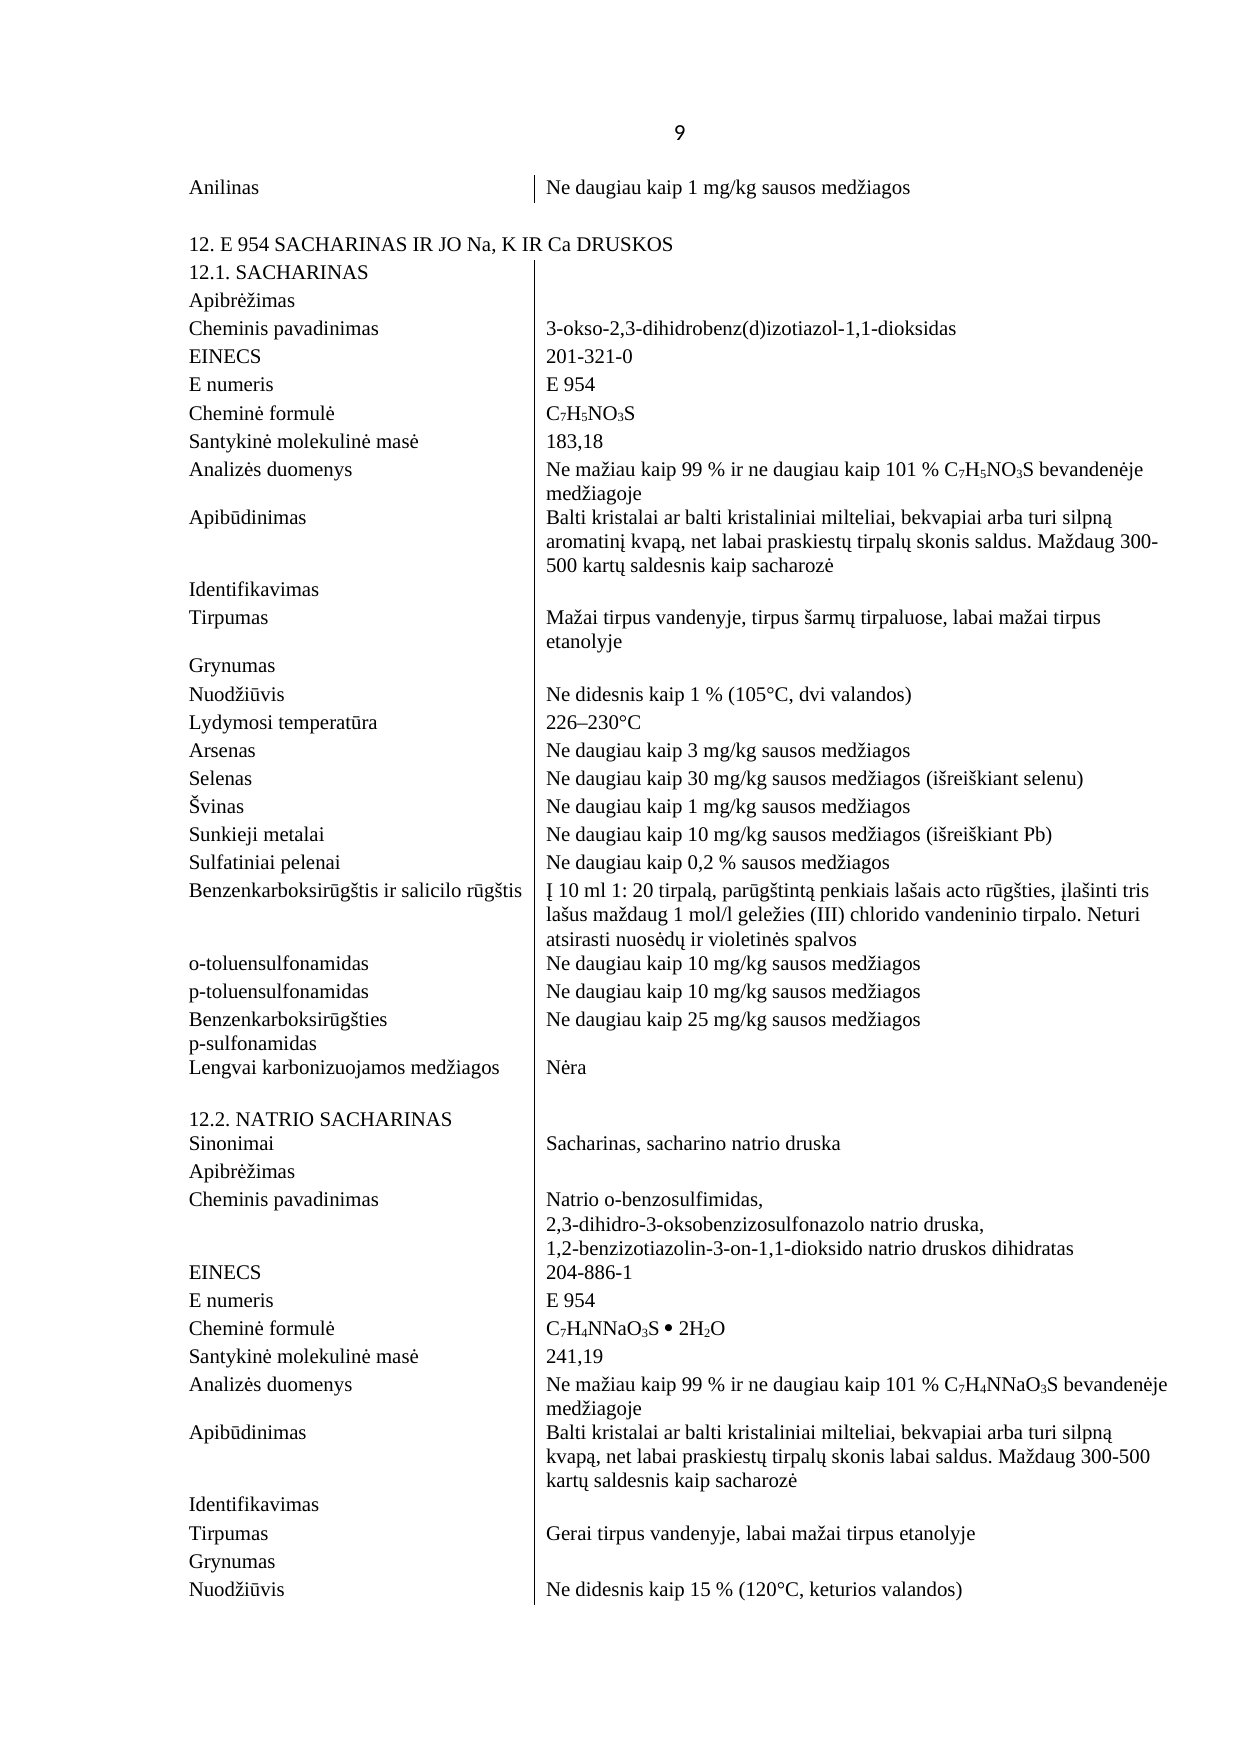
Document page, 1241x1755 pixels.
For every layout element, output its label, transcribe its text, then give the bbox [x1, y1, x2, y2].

table_cell 204-886-1 [535, 1260, 1181, 1288]
table_cell [535, 1083, 1181, 1131]
table_cell Sunkieji metalai [177, 822, 534, 850]
table_cell C7H4NNaO3S  2H2O [535, 1316, 1181, 1344]
table_cell 183,18 [535, 429, 1181, 457]
table_cell Sacharinas, sacharino natrio druska [535, 1131, 1181, 1159]
table_cell Apibūdinimas [177, 1420, 534, 1492]
table_cell Sulfatiniai pelenai [177, 850, 534, 878]
table_cell 12.2. Natrio sacharinas [177, 1083, 534, 1131]
table_cell Apibrėžimas [177, 1159, 534, 1187]
table_cell Ne daugiau kaip 10 mg/kg sausos medžiagos (išreiškiant Pb) [535, 822, 1181, 850]
table_cell C7H5NO3S [535, 401, 1181, 429]
table_cell Ne didesnis kaip 1 % (105°C, dvi valandos) [535, 681, 1181, 709]
table_cell Benzenkarboksirūgštis ir salicilo rūgštis [177, 878, 534, 951]
table_cell 201-321-0 [535, 344, 1181, 372]
table_cell Ne daugiau kaip 3 mg/kg sausos medžiagos [535, 738, 1181, 766]
table_cell Balti kristalai ar balti kristaliniai milteliai, bekvapiai arba turi silpną aromatinį kvapą, net labai praskiestų tirpalų skonis saldus. Maždaug 300-500 kartų saldesnis kaip sacharozė [535, 505, 1181, 577]
table_header 12. E 954 SACHARINAS IR JO Na, K IR Ca DRUSKOS [177, 232, 1181, 260]
table_cell [535, 1159, 1181, 1187]
table_cell 3-okso-2,3-dihidrobenz(d)izotiazol-1,1-dioksidas [535, 316, 1181, 344]
table_cell Švinas [177, 794, 534, 822]
table_cell 226–230°C [535, 710, 1181, 738]
table_cell EINECS [177, 1260, 534, 1288]
table_cell Analizės duomenys [177, 1372, 534, 1420]
table_cell Grynumas [177, 1549, 534, 1577]
table_cell Apibrėžimas [177, 288, 534, 316]
table_cell Arsenas [177, 738, 534, 766]
table_cell Identifikavimas [177, 577, 534, 605]
table_cell Cheminė formulė [177, 1316, 534, 1344]
table_cell E numeris [177, 373, 534, 401]
table_cell Santykinė molekulinė masė [177, 429, 534, 457]
table_cell EINECS [177, 344, 534, 372]
table_cell E 954 [535, 373, 1181, 401]
table_cell Tirpumas [177, 605, 534, 653]
table_cell Ne mažiau kaip 99 % ir ne daugiau kaip 101 % C7H5NO3S bevandenėje medžiagoje [535, 457, 1181, 505]
table_cell E numeris [177, 1288, 534, 1316]
table_cell p-toluensulfonamidas [177, 979, 534, 1007]
table_cell Natrio o-benzosulfimidas, 2,3-dihidro-3-oksobenzizosulfonazolo natrio druska, 1,2-benzizotiazolin-3-on-1,1-dioksido natrio druskos dihidratas [535, 1188, 1181, 1259]
table_cell Ne daugiau kaip 1 mg/kg sausos medžiagos [535, 175, 1181, 203]
table_cell [535, 1493, 1181, 1521]
table_cell Ne daugiau kaip 10 mg/kg sausos medžiagos [535, 951, 1181, 979]
table_cell Gerai tirpus vandenyje, labai mažai tirpus etanolyje [535, 1521, 1181, 1549]
table_cell Balti kristalai ar balti kristaliniai milteliai, bekvapiai arba turi silpną kvapą, net labai praskiestų tirpalų skonis labai saldus. Maždaug 300-500 kartų saldesnis kaip sacharozė [535, 1420, 1181, 1492]
table_cell E 954 [535, 1288, 1181, 1316]
table_cell Ne daugiau kaip 10 mg/kg sausos medžiagos [535, 979, 1181, 1007]
table_cell Lengvai karbonizuojamos medžiagos [177, 1055, 534, 1083]
table_cell Ne daugiau kaip 1 mg/kg sausos medžiagos [535, 794, 1181, 822]
table_cell Cheminis pavadinimas [177, 1188, 534, 1259]
table_cell 12.1. Sacharinas [177, 260, 534, 288]
table_cell Lydymosi temperatūra [177, 710, 534, 738]
table_cell 241,19 [535, 1344, 1181, 1372]
table_cell Ne mažiau kaip 99 % ir ne daugiau kaip 101 % C7H4NNaO3S bevandenėje medžiagoje [535, 1372, 1181, 1420]
table_cell Nėra [535, 1055, 1181, 1083]
table_cell Identifikavimas [177, 1493, 534, 1521]
table_cell Ne daugiau kaip 30 mg/kg sausos medžiagos (išreiškiant selenu) [535, 766, 1181, 794]
table_cell Selenas [177, 766, 534, 794]
table_cell Sinonimai [177, 1131, 534, 1159]
table_cell Ne daugiau kaip 25 mg/kg sausos medžiagos [535, 1007, 1181, 1055]
table_cell [535, 653, 1181, 681]
table_cell Mažai tirpus vandenyje, tirpus šarmų tirpaluose, labai mažai tirpus etanolyje [535, 605, 1181, 653]
table_cell Ne didesnis kaip 15 % (120°C, keturios valandos) [535, 1577, 1181, 1605]
table_cell Benzenkarboksirūgšties p-sulfonamidas [177, 1007, 534, 1055]
table_cell o-toluensulfonamidas [177, 951, 534, 979]
table_cell Nuodžiūvis [177, 1577, 534, 1605]
table_cell Į 10 ml 1: 20 tirpalą, parūgštintą penkiais lašais acto rūgšties, įlašinti tris lašus maždaug 1 mol/l geležies (III) chlorido vandeninio tirpalo. Neturi atsirasti nuosėdų ir violetinės spalvos [535, 878, 1181, 951]
table_cell [535, 577, 1181, 605]
table_cell Apibūdinimas [177, 505, 534, 577]
table_cell [535, 1549, 1181, 1577]
table_cell Ne daugiau kaip 0,2 % sausos medžiagos [535, 850, 1181, 878]
table_cell Cheminė formulė [177, 401, 534, 429]
table_cell Tirpumas [177, 1521, 534, 1549]
table_cell Cheminis pavadinimas [177, 316, 534, 344]
table_cell Nuodžiūvis [177, 681, 534, 709]
table_cell Santykinė molekulinė masė [177, 1344, 534, 1372]
table_cell [535, 260, 1181, 288]
table_cell Analizės duomenys [177, 457, 534, 505]
table_cell Anilinas [177, 175, 534, 203]
table_cell Grynumas [177, 653, 534, 681]
table_cell [535, 288, 1181, 316]
